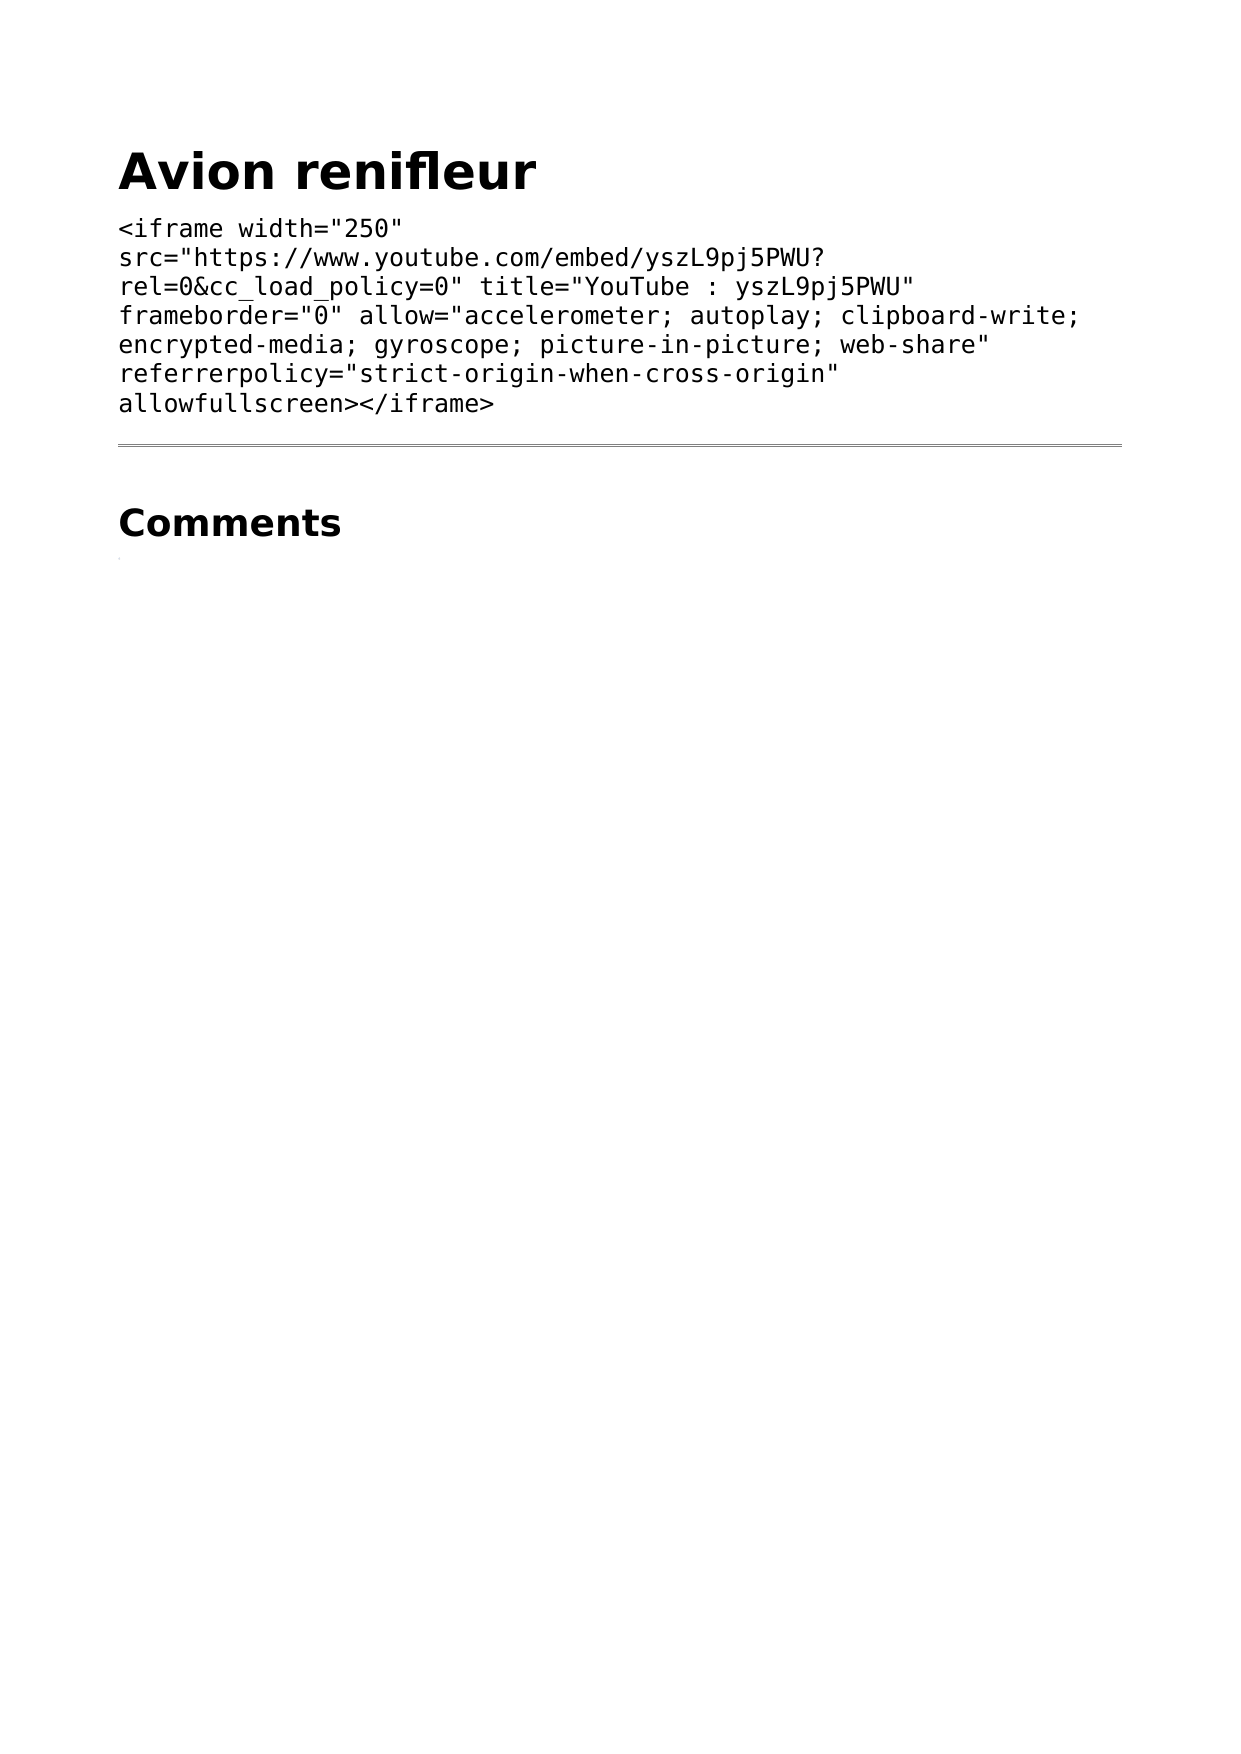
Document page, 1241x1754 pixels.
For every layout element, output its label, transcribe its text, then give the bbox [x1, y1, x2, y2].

text <iframe width="250" src="https://www.youtube.com/embed/yszL9pj5PWU?rel=0&cc_load_policy=0" title="YouTube : yszL9pj5PWU" frameborder="0" allow="accelerometer; autoplay; clipboard-write; encrypted-media; gyroscope; picture-in-picture; web-share" referrerpolicy="strict-origin-when-cross-origin" allowfullscreen></iframe> [118, 214, 1122, 418]
subtitle Comments [118, 501, 1122, 545]
subtitle Avion renifleur [118, 143, 1122, 201]
